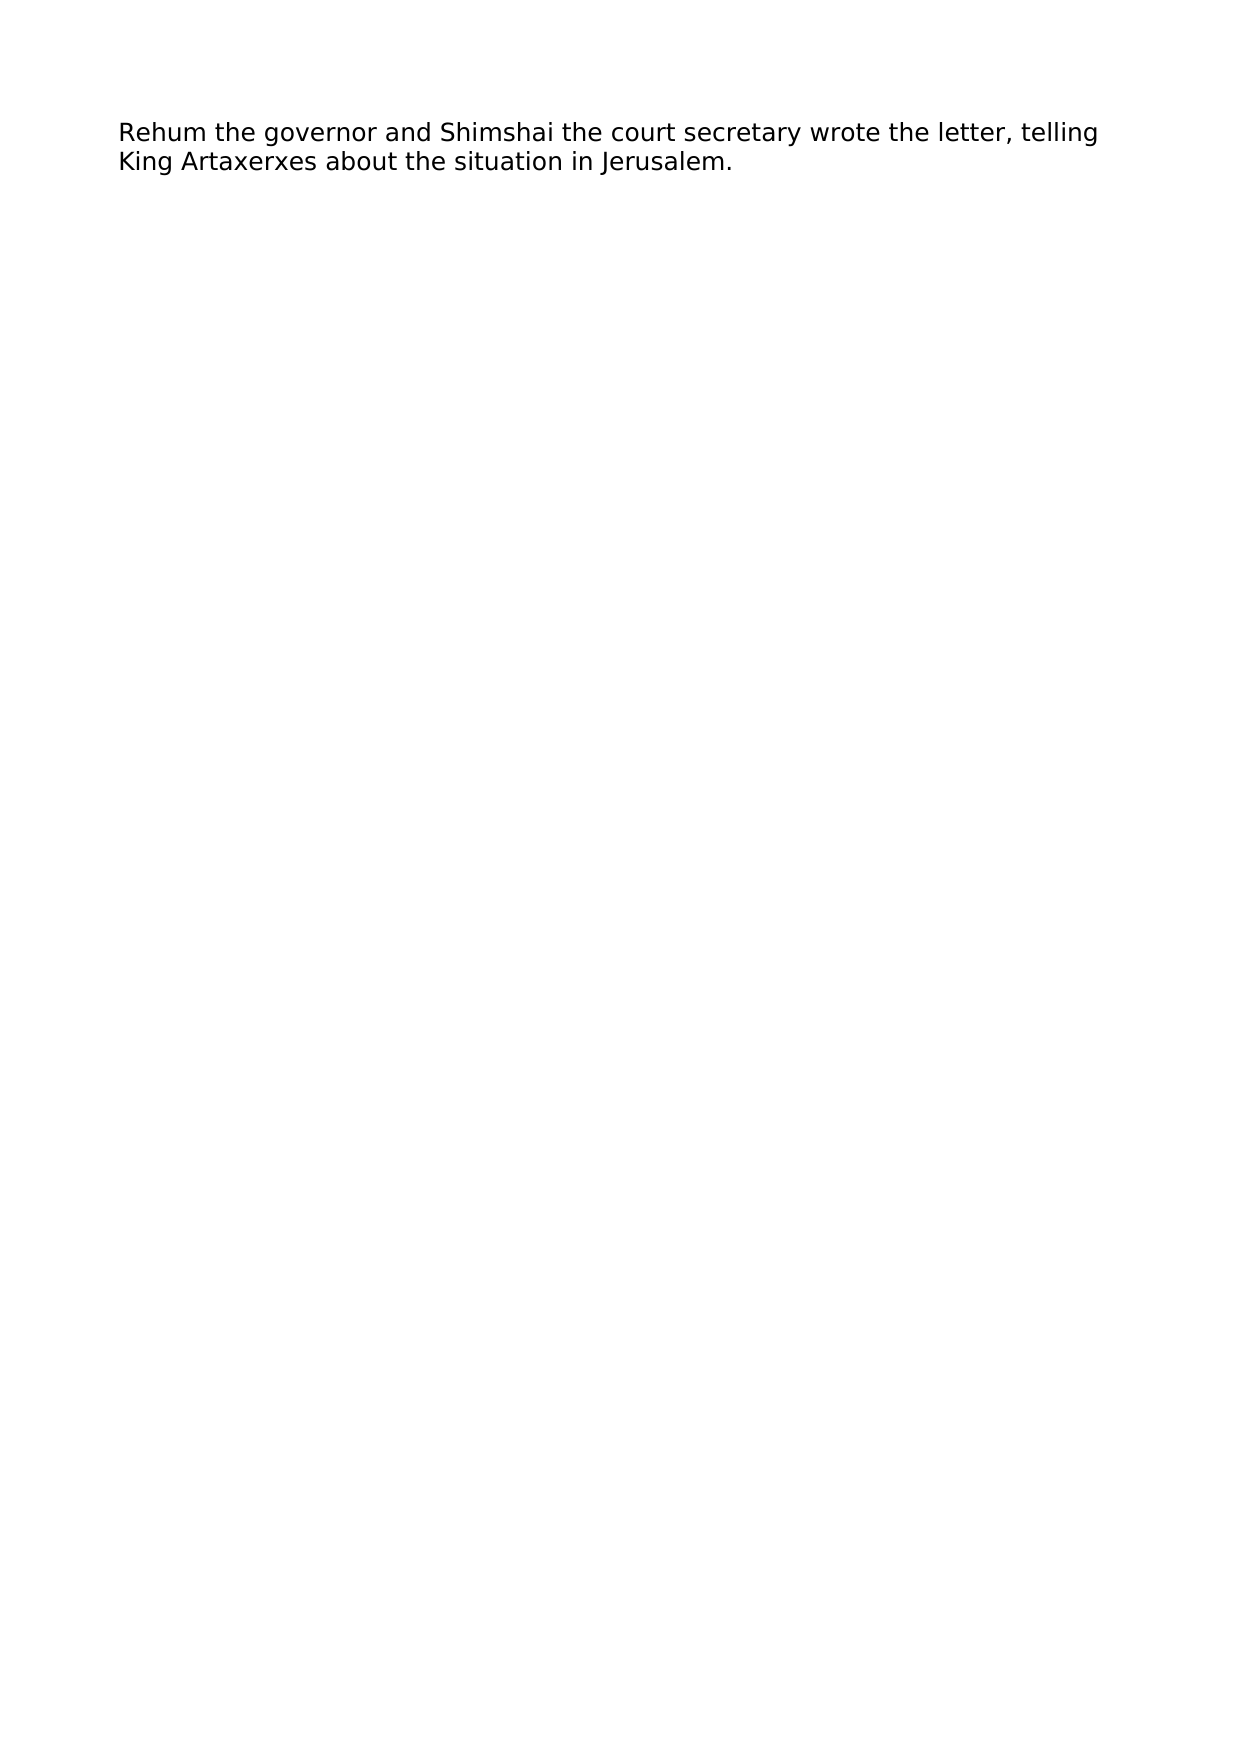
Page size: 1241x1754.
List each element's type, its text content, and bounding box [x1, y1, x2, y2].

text Rehum the governor and Shimshai the court secretary wrote the letter, telling King Artaxerxes about the situation in Jerusalem. [118, 118, 1122, 176]
